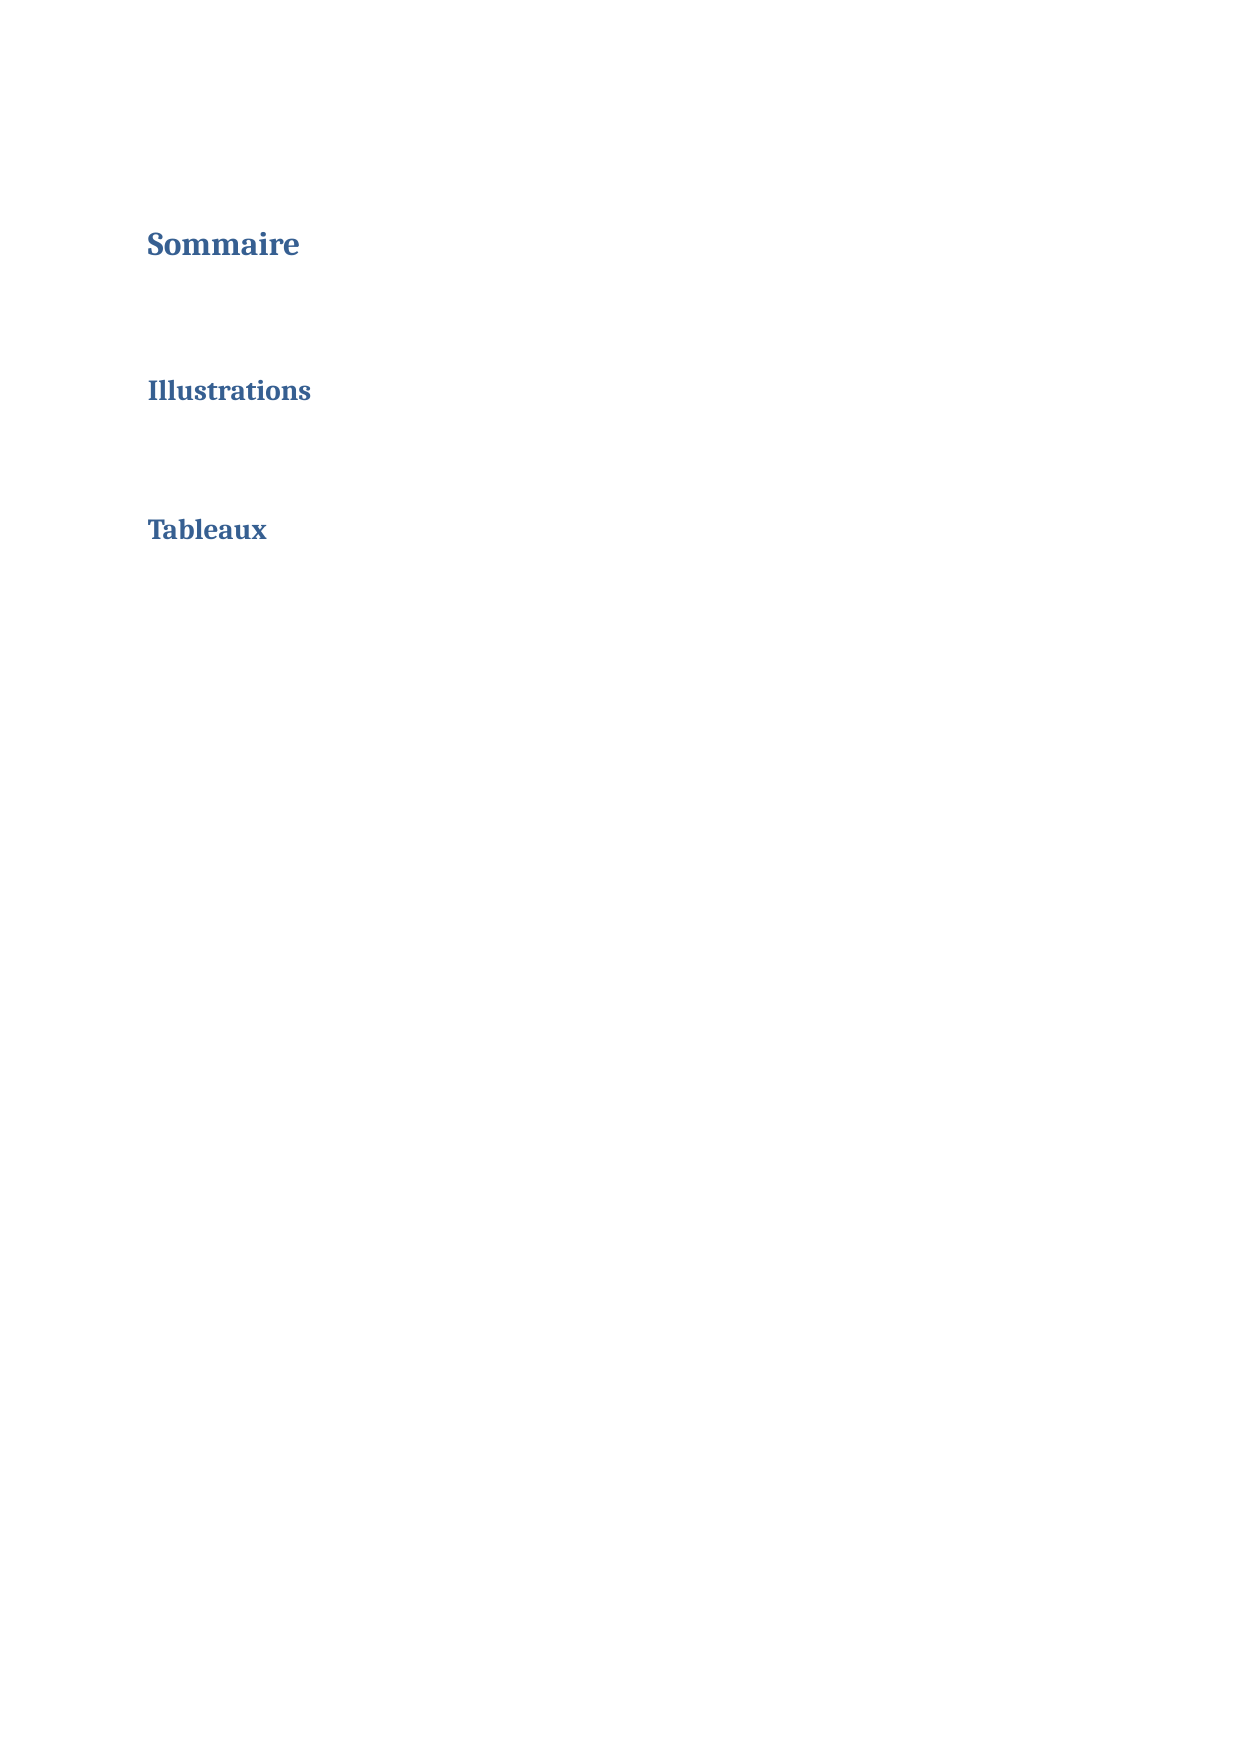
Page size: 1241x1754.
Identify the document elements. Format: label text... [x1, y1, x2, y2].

text Illustrations [148, 374, 1093, 407]
subtitle Sommaire [148, 226, 1093, 264]
text Tableaux [148, 513, 1093, 547]
